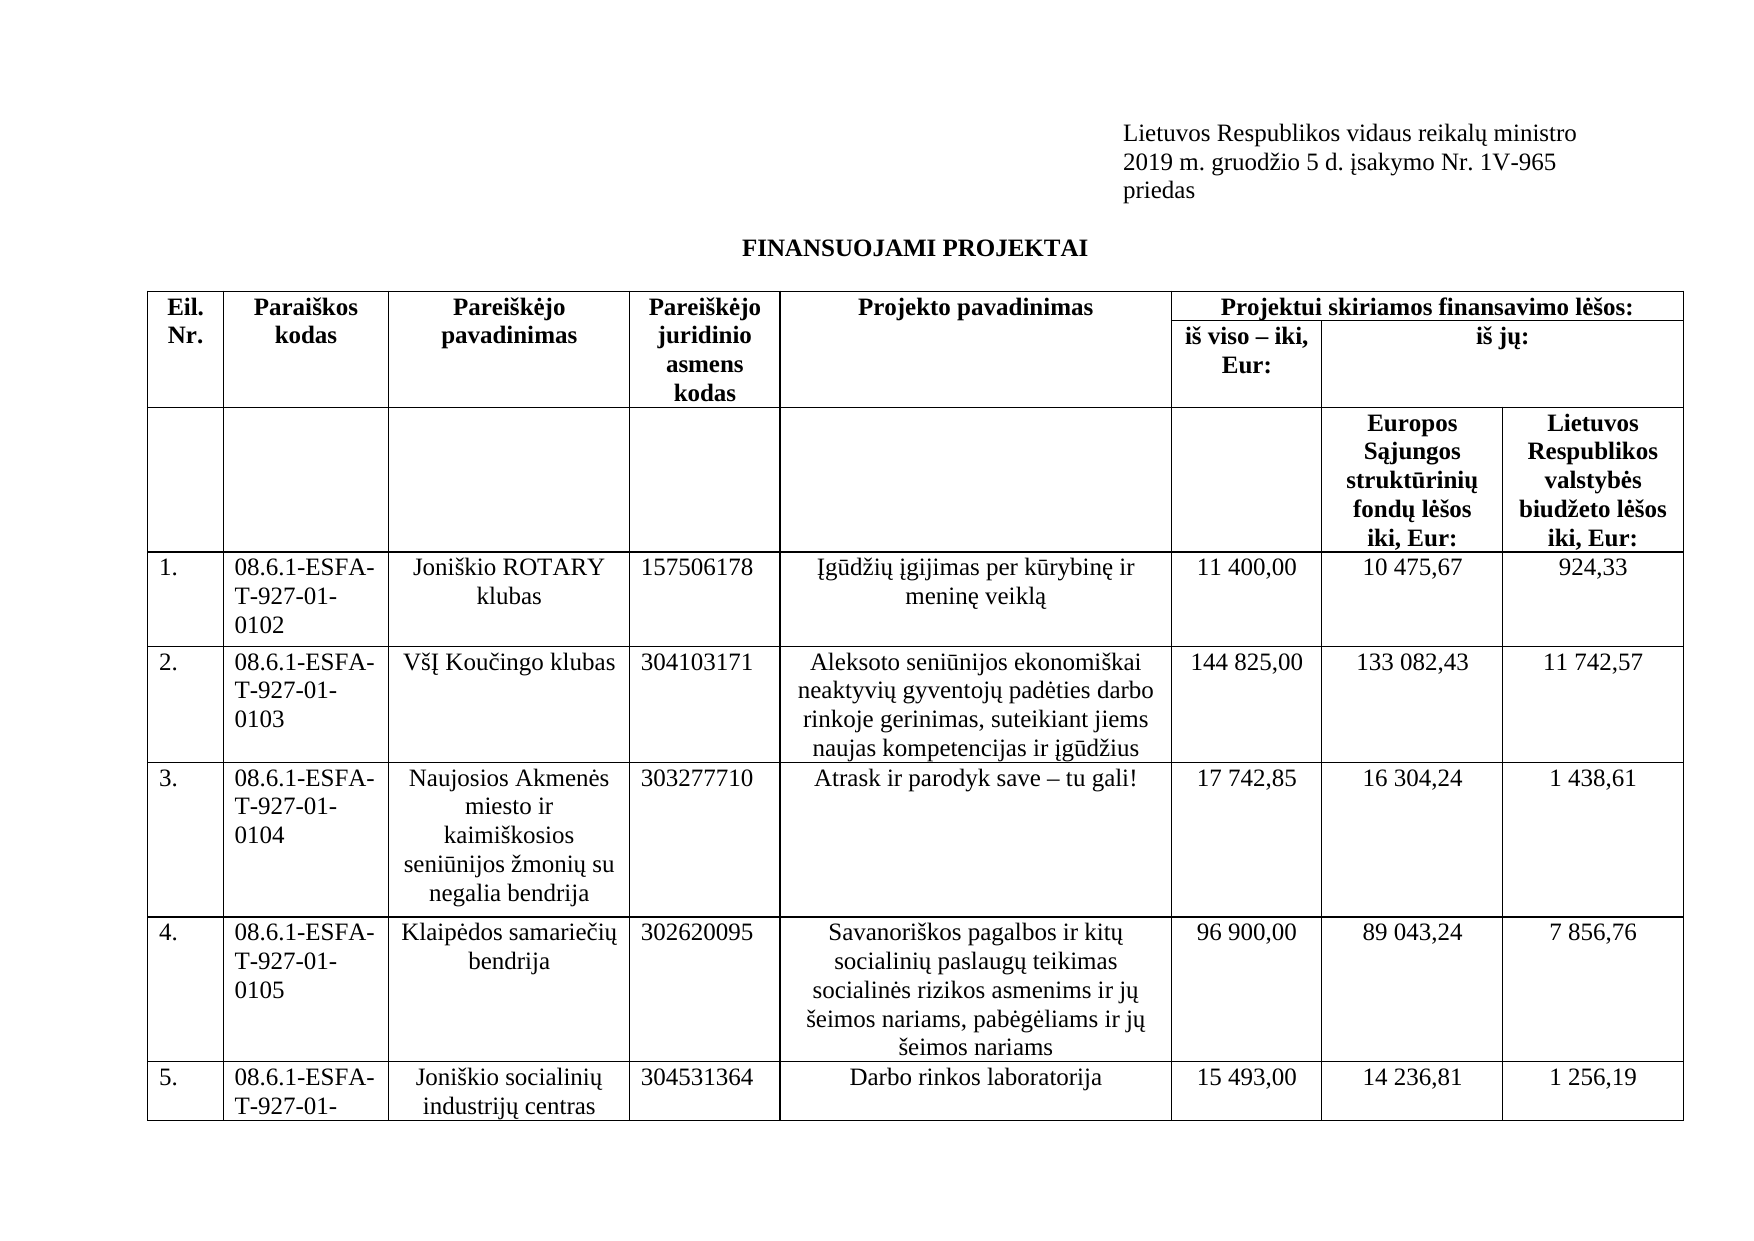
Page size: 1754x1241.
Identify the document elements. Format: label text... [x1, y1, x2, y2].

table_cell 2. [148, 647, 223, 762]
table_cell 924,33 [1503, 553, 1683, 646]
table_cell Klaipėdos samariečių bendrija [389, 918, 629, 1061]
table_cell 11 742,57 [1503, 647, 1683, 762]
table_header Projekto pavadinimas [781, 292, 1171, 407]
table_cell 133 082,43 [1322, 647, 1502, 762]
table_cell Savanoriškos pagalbos ir kitų socialinių paslaugų teikimas socialinės rizikos asmenims ir jų šeimos nariams, pabėgėliams ir jų šeimos nariams [781, 918, 1171, 1061]
table_cell 157506178 [630, 553, 779, 646]
text 2019 m. gruodžio 5 d. įsakymo Nr. 1V-965 [148, 147, 1683, 176]
table_cell VšĮ Koučingo klubas [389, 647, 629, 762]
table_cell 14 236,81 [1322, 1062, 1502, 1120]
table_cell 17 742,85 [1172, 763, 1321, 916]
table_cell 96 900,00 [1172, 918, 1321, 1061]
table_cell Aleksoto seniūnijos ekonomiškai neaktyvių gyventojų padėties darbo rinkoje gerinimas, suteikiant jiems naujas kompetencijas ir įgūdžius [781, 647, 1171, 762]
table_cell 3. [148, 763, 223, 916]
table_cell 11 400,00 [1172, 553, 1321, 646]
table_cell Joniškio ROTARY klubas [389, 553, 629, 646]
table_cell 08.6.1-ESFA-T-927-01-0102 [224, 553, 388, 646]
table_cell 4. [148, 918, 223, 1061]
table_cell 5. [148, 1062, 223, 1120]
table_cell 08.6.1-ESFA-T-927-01- [224, 1062, 388, 1120]
table_cell 16 304,24 [1322, 763, 1502, 916]
table_cell 08.6.1-ESFA-T-927-01-0103 [224, 647, 388, 762]
table_cell 302620095 [630, 918, 779, 1061]
table_cell Joniškio socialinių industrijų centras [389, 1062, 629, 1120]
table_cell [224, 408, 388, 551]
table_cell 1. [148, 553, 223, 646]
table_cell 7 856,76 [1503, 918, 1683, 1061]
table_cell 1 256,19 [1503, 1062, 1683, 1120]
text Lietuvos Respublikos vidaus reikalų ministro [148, 118, 1683, 147]
table_cell 304531364 [630, 1062, 779, 1120]
table_cell [389, 408, 629, 551]
table_cell Naujosios Akmenės miesto ir kaimiškosios seniūnijos žmonių su negalia bendrija [389, 763, 629, 916]
table_cell 08.6.1-ESFA-T-927-01-0104 [224, 763, 388, 916]
table_cell Lietuvos Respublikos valstybės biudžeto lėšos iki, Eur: [1503, 408, 1683, 551]
table_cell 304103171 [630, 647, 779, 762]
table_cell Įgūdžių įgijimas per kūrybinę ir meninę veiklą [781, 553, 1171, 646]
table_header Projektui skiriamos finansavimo lėšos: [1172, 292, 1683, 320]
table_cell [781, 408, 1171, 551]
table_cell 303277710 [630, 763, 779, 916]
table_cell 15 493,00 [1172, 1062, 1321, 1120]
table_cell Atrask ir parodyk save – tu gali! [781, 763, 1171, 916]
text FINANSUOJAMI PROJEKTAI [148, 233, 1683, 262]
table_cell Europos Sąjungos struktūrinių fondų lėšos iki, Eur: [1322, 408, 1502, 551]
table_cell 144 825,00 [1172, 647, 1321, 762]
table_cell 89 043,24 [1322, 918, 1502, 1061]
table_cell [1172, 408, 1321, 551]
table_cell [148, 408, 223, 551]
table_cell 08.6.1-ESFA-T-927-01-0105 [224, 918, 388, 1061]
table_cell [630, 408, 779, 551]
text priedas [148, 176, 1683, 204]
table_cell Darbo rinkos laboratorija [781, 1062, 1171, 1120]
table_header Eil. Nr. [148, 292, 223, 407]
table_header Paraiškos kodas [224, 292, 388, 407]
table_header Pareiškėjo pavadinimas [389, 292, 629, 407]
table_header Pareiškėjo juridinio asmens kodas [630, 292, 779, 407]
table_cell 10 475,67 [1322, 553, 1502, 646]
table_cell 1 438,61 [1503, 763, 1683, 916]
table_cell iš viso – iki, Eur: [1172, 321, 1321, 407]
table_cell iš jų: [1322, 321, 1683, 407]
